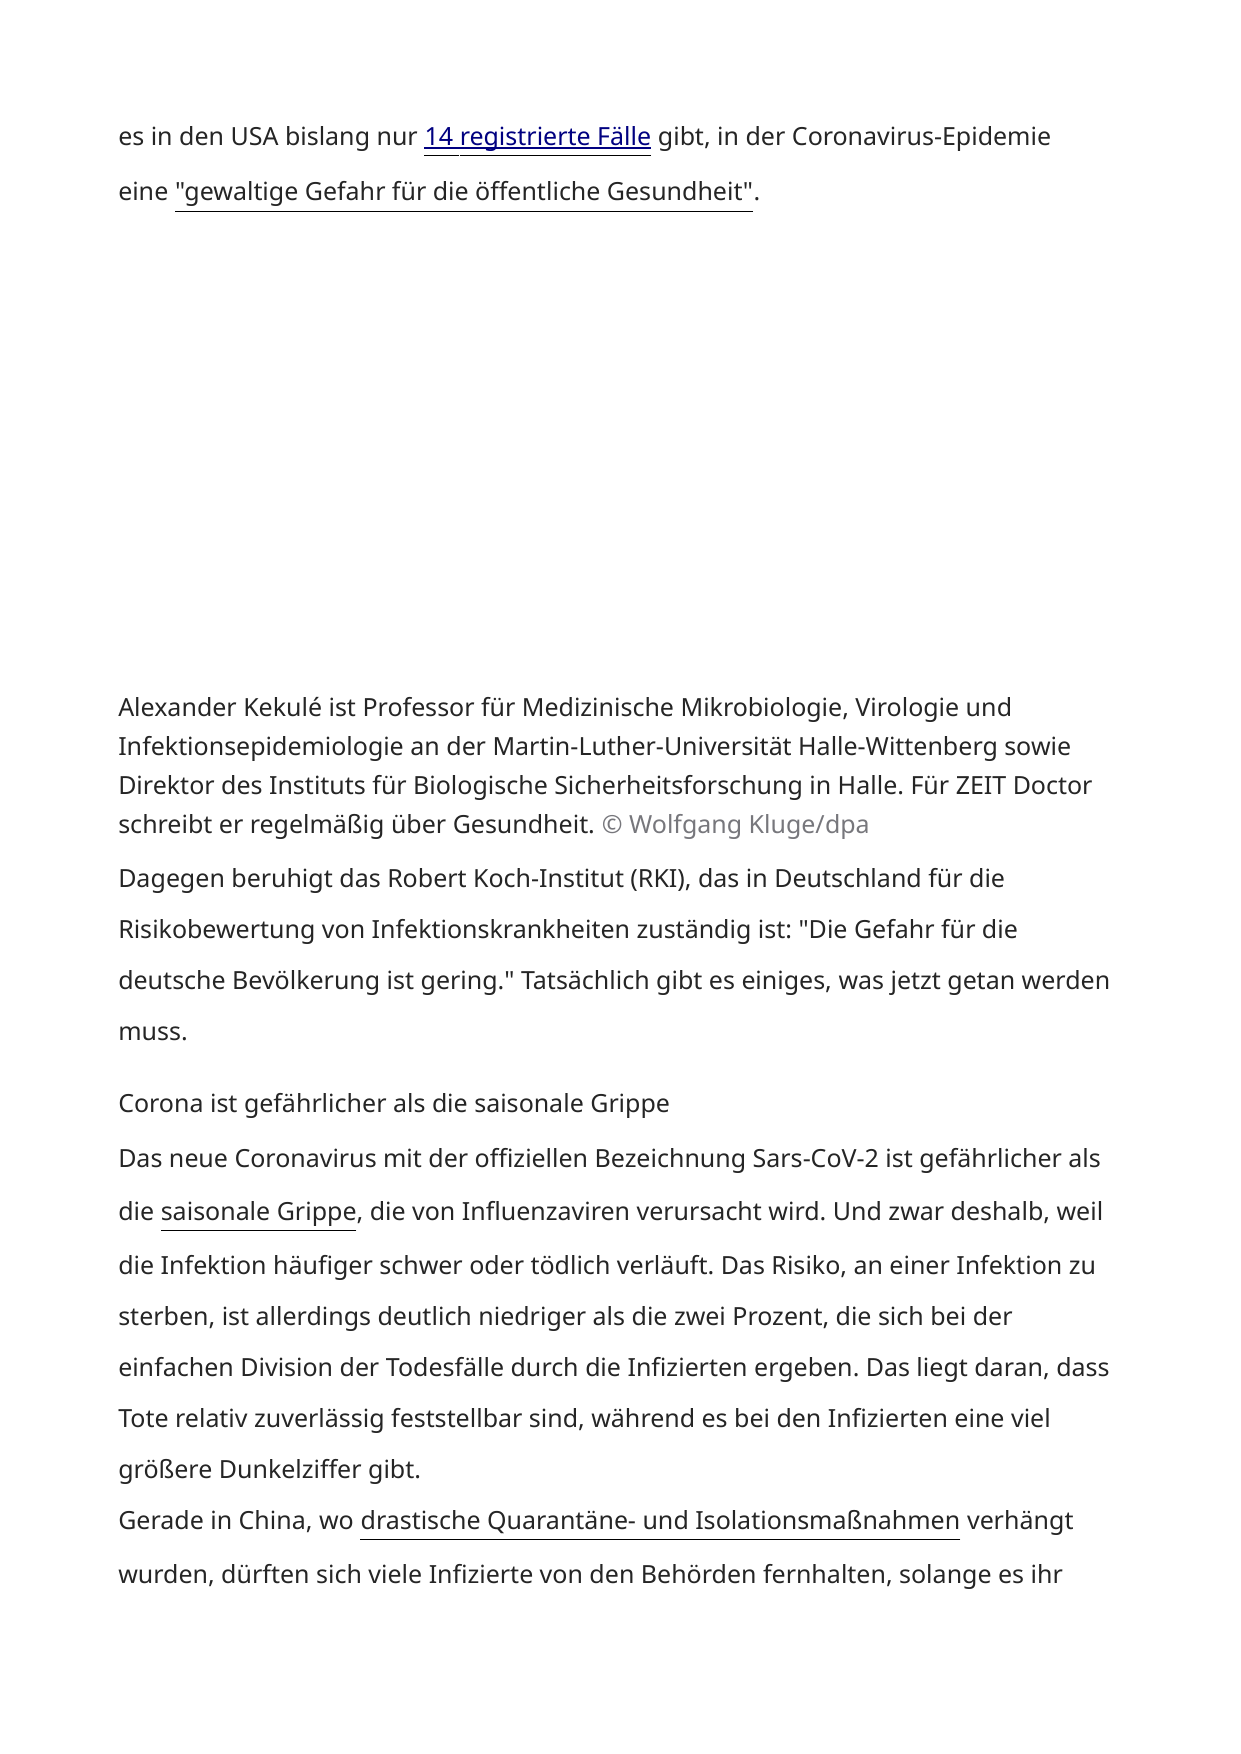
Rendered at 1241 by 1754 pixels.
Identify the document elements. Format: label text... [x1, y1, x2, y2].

text Alexander Kekulé ist Professor für Medizinische Mikrobiologie, Virologie und Infektionsepidemiologie an der Martin-Luther-Universität Halle-Wittenberg sowie Direktor des Instituts für Biologische Sicherheitsforschung in Halle. Für ZEIT Doctor schreibt er regelmäßig über Gesundheit. © Wolfgang Kluge/​dpa [118, 689, 1122, 841]
text Dagegen beruhigt das Robert Koch-Institut (RKI), das in Deutschland für die Risikobewertung von Infektionskrankheiten zuständig ist: "Die Gefahr für die deutsche Bevölkerung ist gering." Tatsächlich gibt es einiges, was jetzt getan werden muss. [118, 861, 1122, 1048]
text es in den USA bislang nur 14 registrierte Fälle gibt, in der Coronavirus-Epidemie eine "gewaltige Gefahr für die öffentliche Gesundheit". [118, 118, 1122, 211]
text Gerade in China, wo drastische Quarantäne- und Isolationsmaßnahmen verhängt wurden, dürften sich viele Infizierte von den Behörden fernhalten, solange es ihr [118, 1502, 1122, 1591]
text Das neue Coronavirus mit der offiziellen Bezeichnung Sars-CoV-2 ist gefährlicher als die saisonale Grippe, die von Influenzaviren verursacht wird. Und zwar deshalb, weil die Infektion häufiger schwer oder tödlich verläuft. Das Risiko, an einer Infektion zu sterben, ist allerdings deutlich niedriger als die zwei Prozent, die sich bei der einfachen Division der Todesfälle durch die Infizierten ergeben. Das liegt daran, dass Tote relativ zuverlässig feststellbar sind, während es bei den Infizierten eine viel größere Dunkelziffer gibt. [118, 1141, 1122, 1486]
subtitle Corona ist gefährlicher als die saisonale Grippe [118, 1086, 1122, 1120]
